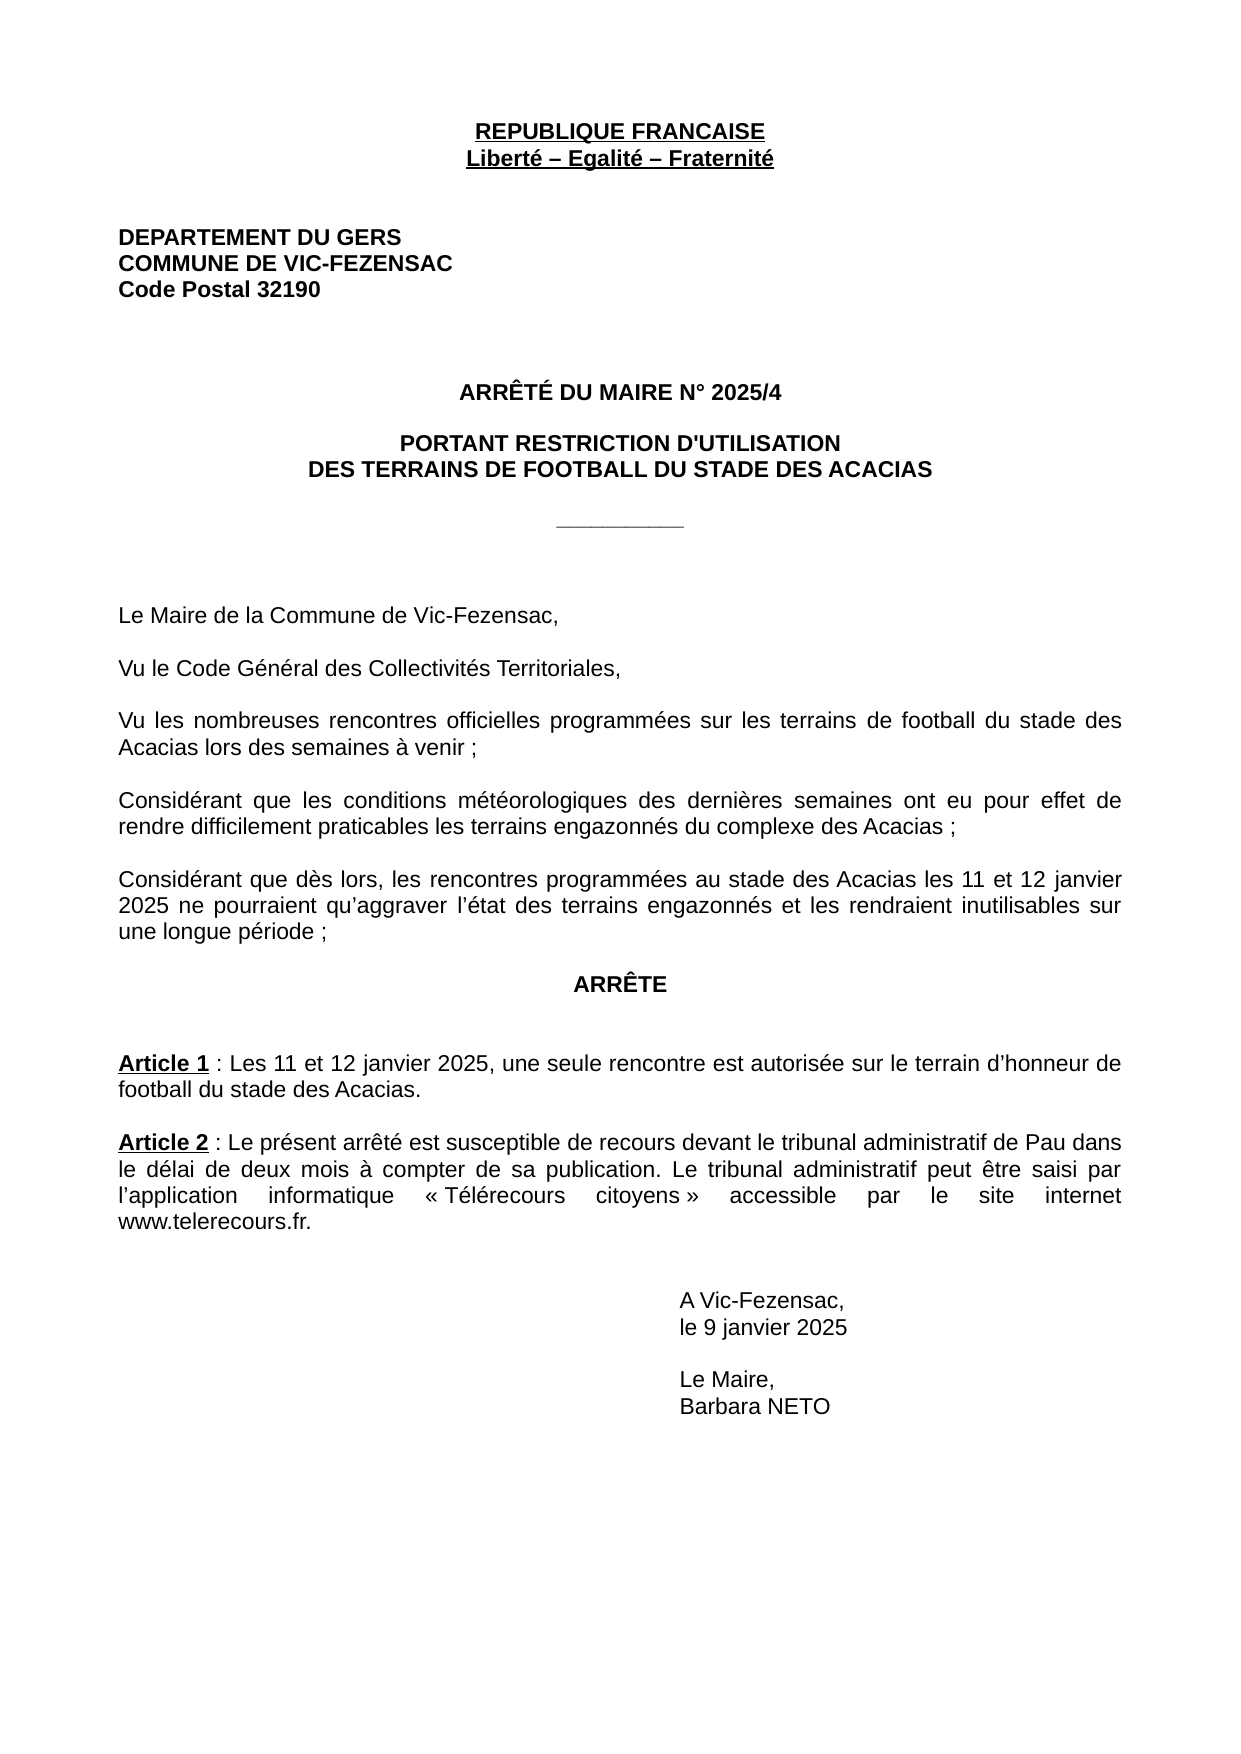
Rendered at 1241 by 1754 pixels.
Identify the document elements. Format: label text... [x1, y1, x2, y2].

text Code Postal 32190 [118, 276, 1122, 303]
text Vu les nombreuses rencontres officielles programmées sur les terrains de football du stade des Acacias lors des semaines à venir ; [118, 707, 1122, 760]
text Article 1 : Les 11 et 12 janvier 2025, une seule rencontre est autorisée sur le terrain d’honneur de football du stade des Acacias. [118, 1050, 1122, 1103]
text DEPARTEMENT DU GERS [118, 223, 1122, 250]
text Le Maire de la Commune de Vic-Fezensac, [118, 602, 1122, 628]
text Le Maire, [679, 1366, 1122, 1393]
text ___________ [118, 506, 1122, 530]
text le 9 janvier 2025 [679, 1314, 1122, 1340]
text Article 2 : Le présent arrêté est susceptible de recours devant le tribunal administratif de Pau dans le délai de deux mois à compter de sa publication. Le tribunal administratif peut être saisi par l’application informatique « Télérecours citoyens » accessible par le site internet www.telerecours.fr. [118, 1129, 1122, 1234]
text Considérant que les conditions météorologiques des dernières semaines ont eu pour effet de rendre difficilement praticables les terrains engazonnés du complexe des Acacias ; [118, 787, 1122, 839]
text ARRÊTÉ DU MAIRE N° 2025/4 [118, 379, 1122, 406]
text Liberté – Egalité – Fraternité [118, 144, 1122, 171]
text Vu le Code Général des Collectivités Territoriales, [118, 655, 1122, 681]
text Considérant que dès lors, les rencontres programmées au stade des Acacias les 11 et 12 janvier 2025 ne pourraient qu’aggraver l’état des terrains engazonnés et les rendraient inutilisables sur une longue période ; [118, 866, 1122, 945]
text Barbara NETO [679, 1393, 1122, 1419]
text COMMUNE DE VIC-FEZENSAC [118, 250, 1122, 276]
text ARRÊTE [118, 971, 1122, 997]
text PORTANT RESTRICTION D'UTILISATION [118, 429, 1122, 456]
text REPUBLIQUE FRANCAISE [118, 118, 1122, 144]
text A Vic-Fezensac, [679, 1287, 1122, 1314]
text DES TERRAINS DE FOOTBALL DU STADE DES ACACIAS [118, 456, 1122, 482]
